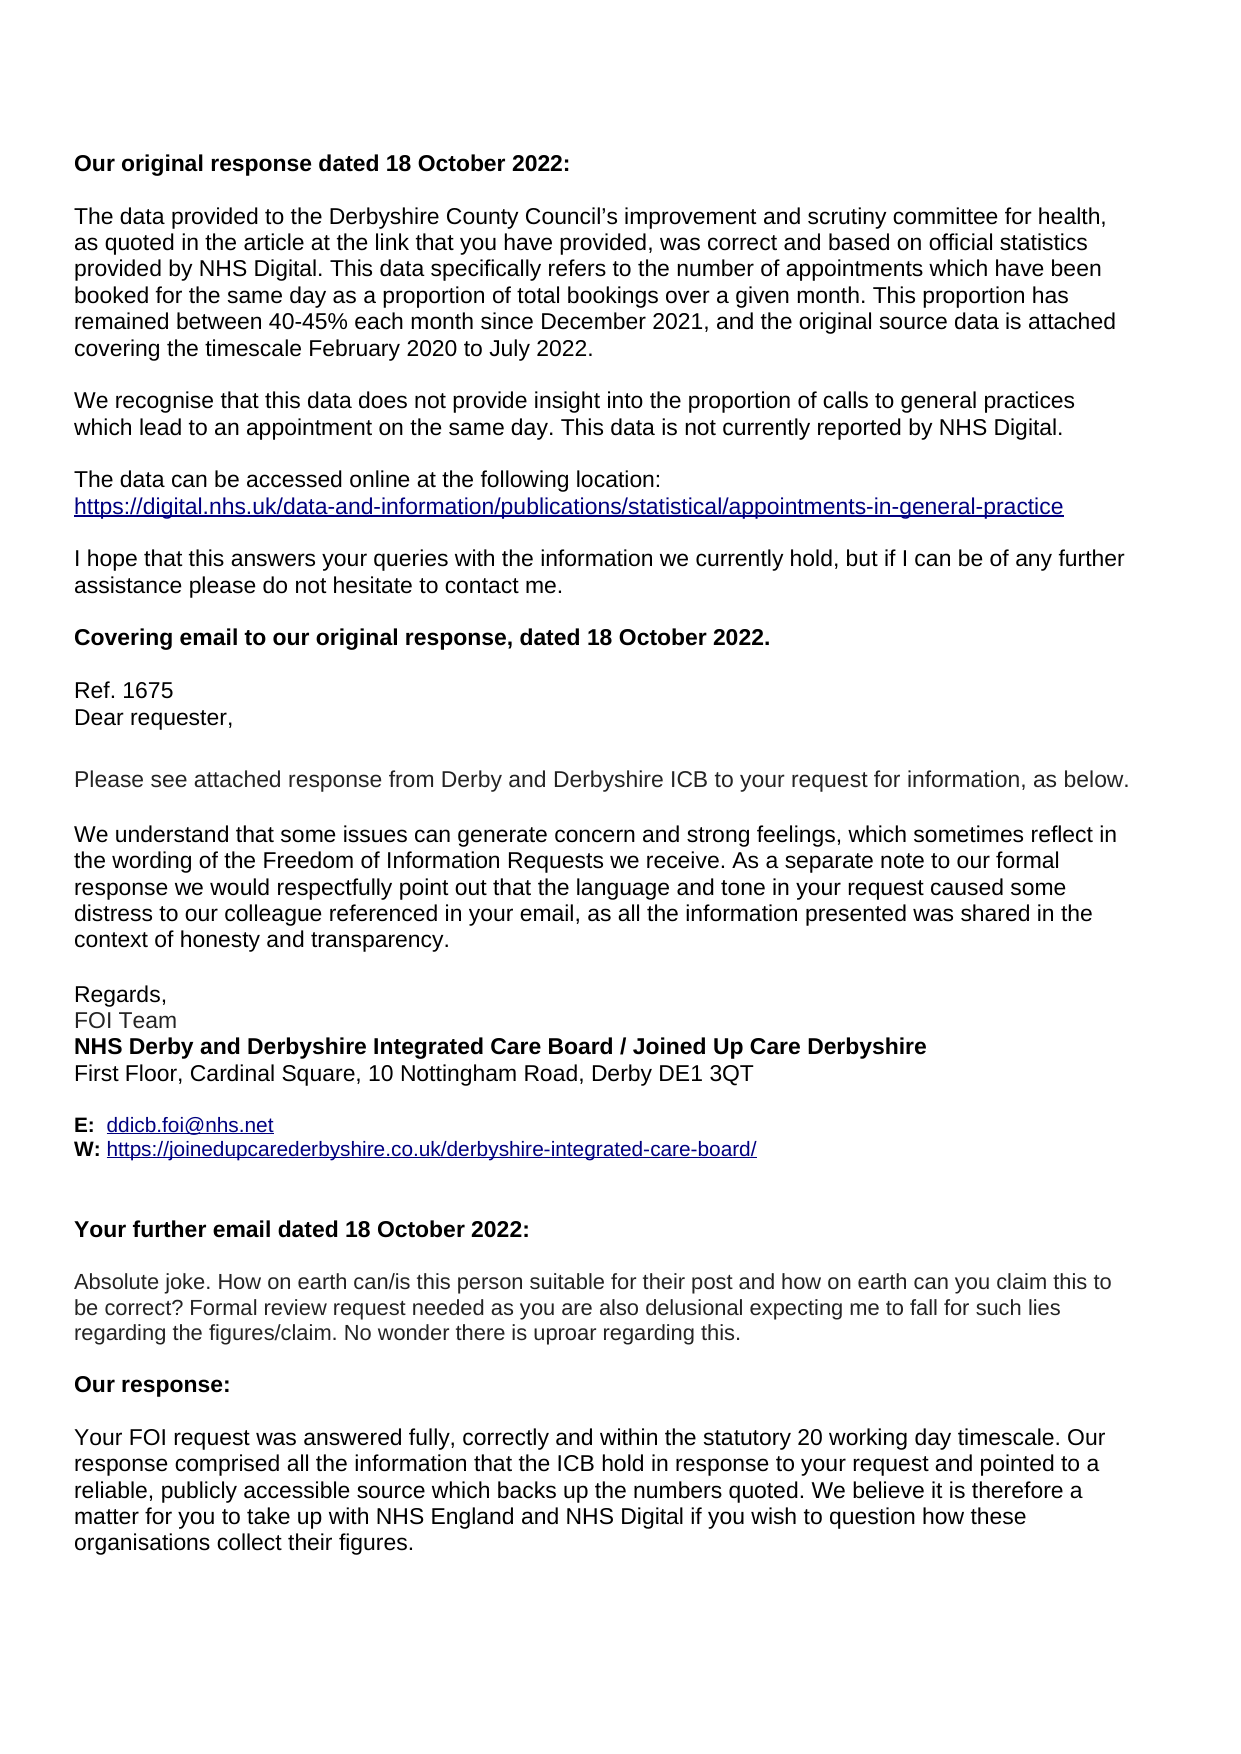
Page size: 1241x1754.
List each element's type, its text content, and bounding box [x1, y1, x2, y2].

text E: ddicb.foi@nhs.net [74, 1112, 1137, 1136]
text https://digital.nhs.uk/data-and-information/publications/statistical/appointments-in-general-practice [74, 493, 1137, 519]
text Your FOI request was answered fully, correctly and within the statutory 20 working day timescale. Our response comprised all the information that the ICB hold in response to your request and pointed to a reliable, publicly accessible source which backs up the numbers quoted. We believe it is therefore a matter for you to take up with NHS England and NHS Digital if you wish to question how these organisations collect their figures. [74, 1424, 1137, 1556]
text NHS Derby and Derbyshire Integrated Care Board / Joined Up Care Derbyshire [74, 1033, 1137, 1060]
text We recognise that this data does not provide insight into the proportion of calls to general practices which lead to an appointment on the same day. This data is not currently reported by NHS Digital. [74, 387, 1137, 440]
text The data provided to the Derbyshire County Council’s improvement and scrutiny committee for health, as quoted in the article at the link that you have provided, was correct and based on official statistics provided by NHS Digital. This data specifically refers to the number of appointments which have been booked for the same day as a proportion of total bookings over a given month. This proportion has remained between 40-45% each month since December 2021, and the original source data is attached covering the timescale February 2020 to July 2022. [74, 203, 1137, 361]
text Ref. 1675 [74, 677, 1137, 703]
text Covering email to our original response, dated 18 October 2022. [74, 624, 1137, 651]
text Dear requester, [74, 703, 1137, 730]
text FOI Team [74, 1007, 1137, 1033]
text I hope that this answers your queries with the information we currently hold, but if I can be of any further assistance please do not hesitate to contact me. [74, 545, 1137, 598]
text Our original response dated 18 October 2022: [74, 150, 1137, 176]
text W: https://joinedupcarederbyshire.co.uk/derbyshire-integrated-care-board/ [74, 1136, 1137, 1160]
text We understand that some issues can generate concern and strong feelings, which sometimes reflect in the wording of the Freedom of Information Requests we receive. As a separate note to our formal response we would respectfully point out that the language and tone in your request caused some distress to our colleague referenced in your email, as all the information presented was shared in the context of honesty and transparency. [74, 821, 1137, 953]
subtitle Please see attached response from Derby and Derbyshire ICB to your request for information, as below. [74, 758, 1137, 793]
text Regards, [74, 981, 1137, 1007]
text The data can be accessed online at the following location: [74, 466, 1137, 493]
text Your further email dated 18 October 2022: [74, 1216, 1137, 1243]
text First Floor, Cardinal Square, 10 Nottingham Road, Derby DE1 3QT [74, 1060, 1137, 1086]
text Our response: [74, 1371, 1137, 1397]
text Absolute joke. How on earth can/is this person suitable for their post and how on earth can you claim this to be correct? Formal review request needed as you are also delusional expecting me to fall for such lies regarding the figures/claim. No wonder there is uproar regarding this. [74, 1269, 1137, 1345]
